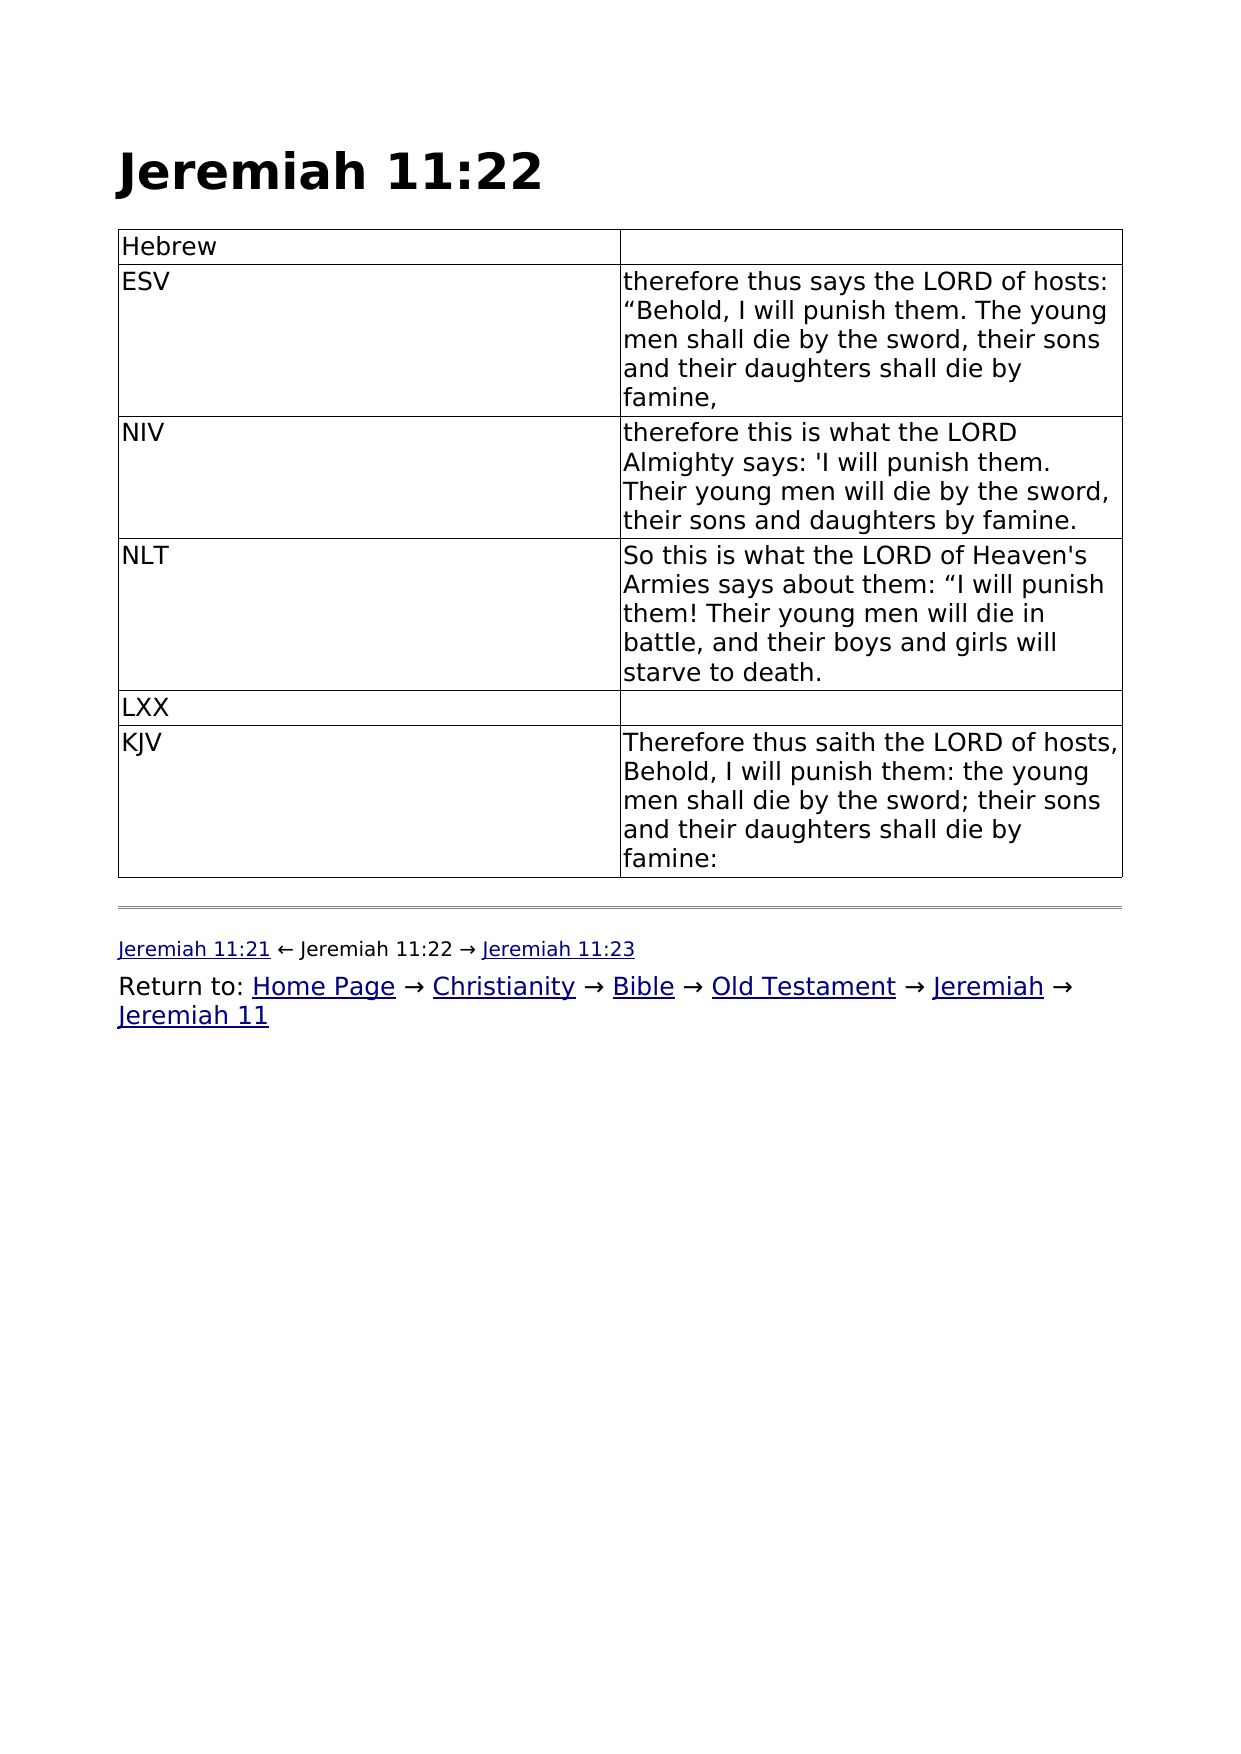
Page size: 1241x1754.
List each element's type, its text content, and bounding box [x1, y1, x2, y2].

table_header Hebrew [119, 230, 620, 264]
subtitle Jeremiah 11:22 [118, 143, 1122, 201]
table_cell NLT [119, 539, 620, 690]
table_cell therefore this is what the LORD Almighty says: 'I will punish them. Their young men will die by the sword, their sons and daughters by famine. [621, 417, 1122, 538]
table_cell Therefore thus saith the LORD of hosts, Behold, I will punish them: the young men shall die by the sword; their sons and their daughters shall die by famine: [621, 726, 1122, 877]
text Return to: Home Page → Christianity → Bible → Old Testament → Jeremiah → Jeremiah 11 [118, 972, 1122, 1030]
table_cell KJV [119, 726, 620, 877]
table_cell So this is what the LORD of Heaven's Armies says about them: “I will punish them! Their young men will die in battle, and their boys and girls will starve to death. [621, 539, 1122, 690]
table_cell [621, 691, 1122, 725]
table_header [621, 230, 1122, 264]
table_cell NIV [119, 417, 620, 538]
table_cell LXX [119, 691, 620, 725]
text Jeremiah 11:21 ← Jeremiah 11:22 → Jeremiah 11:23 [118, 938, 1122, 972]
table_cell therefore thus says the LORD of hosts: “Behold, I will punish them. The young men shall die by the sword, their sons and their daughters shall die by famine, [621, 265, 1122, 416]
table_cell ESV [119, 265, 620, 416]
